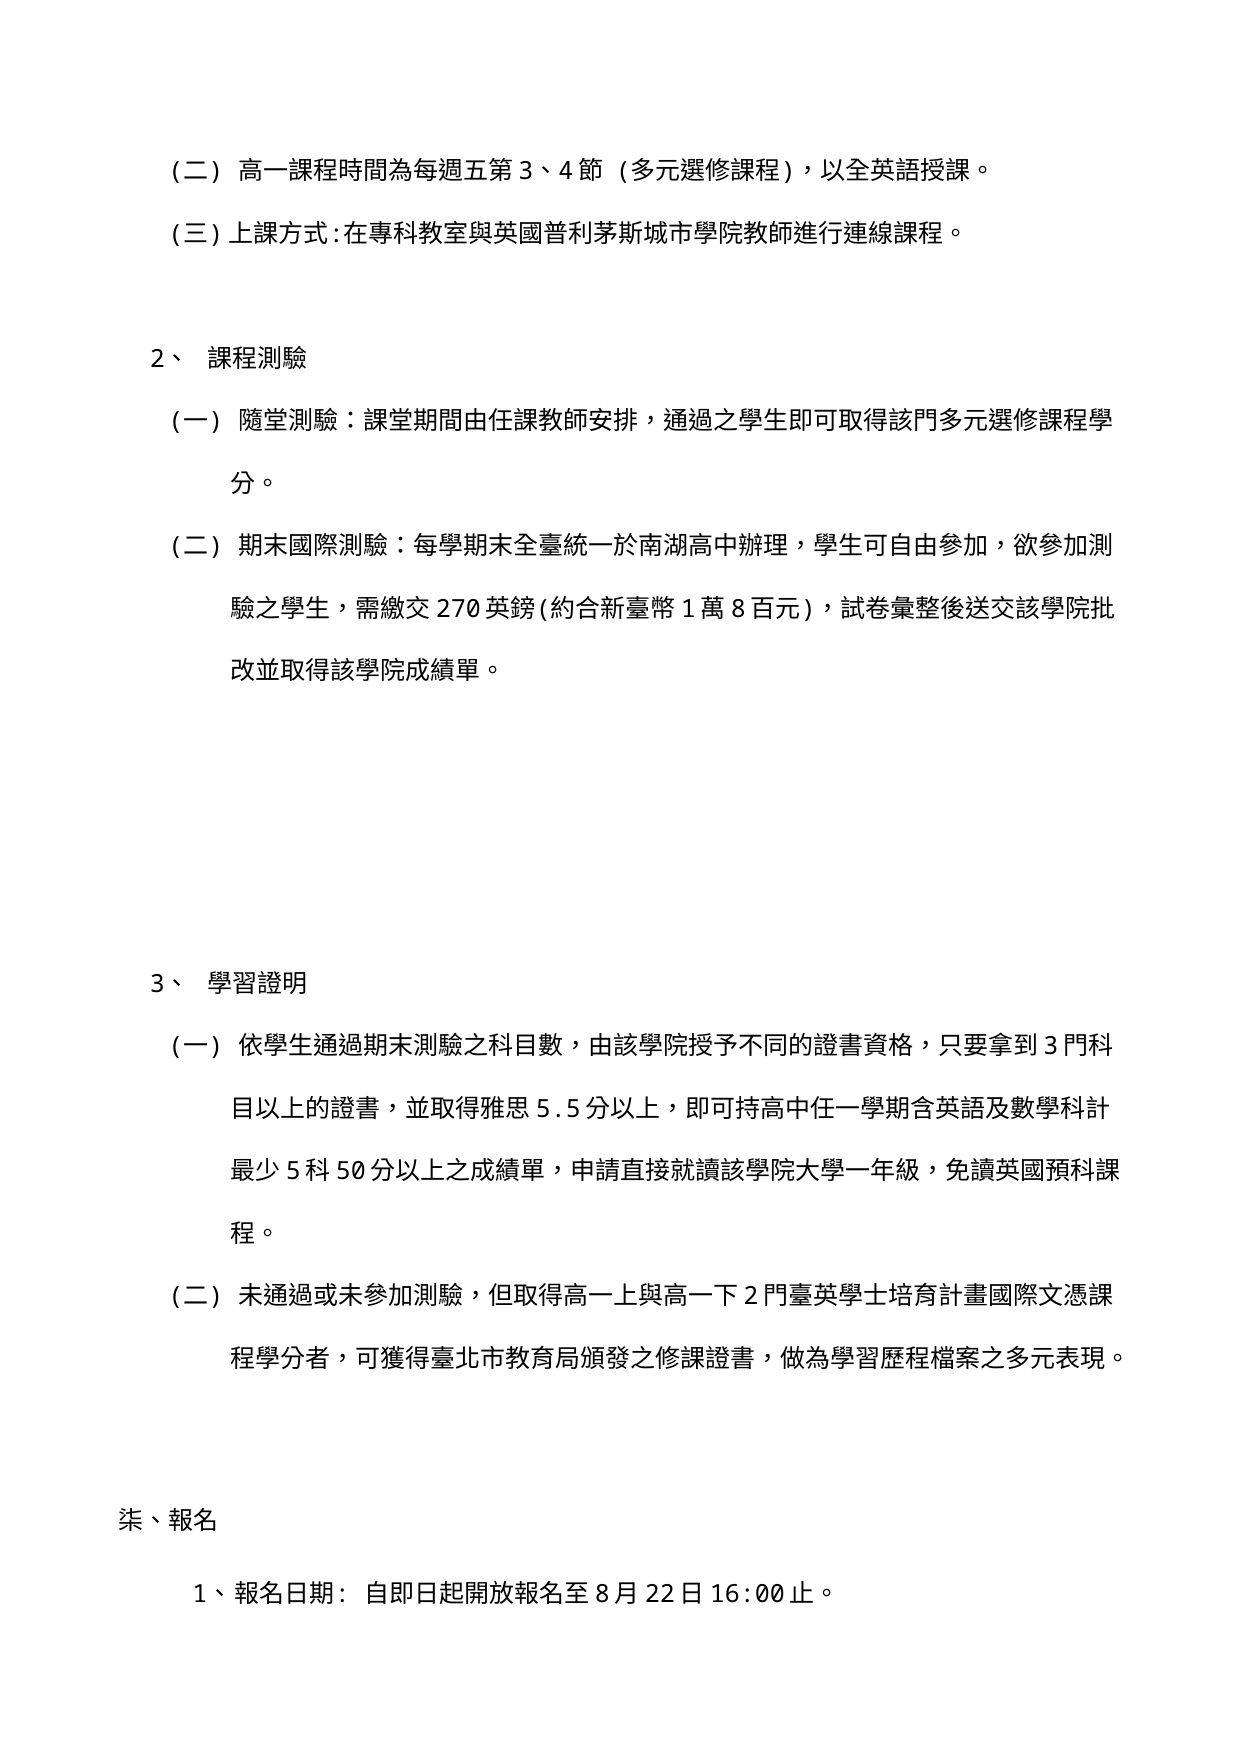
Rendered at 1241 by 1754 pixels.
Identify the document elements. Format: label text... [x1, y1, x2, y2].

text (二) 高一課程時間為每週五第3、4節 (多元選修課程)，以全英語授課。 [168, 127, 1122, 189]
text (一) 隨堂測驗：課堂期間由任課教師安排，通過之學生即可取得該門多元選修課程學分。 [168, 377, 1122, 502]
list 課程測驗 [149, 314, 1122, 377]
list 報名日期: 自即日起開放報名至8月22日16:00止。 [192, 1550, 1122, 1612]
text (二) 期末國際測驗：每學期末全臺統一於南湖高中辦理，學生可自由參加，欲參加測驗之學生，需繳交270英鎊(約合新臺幣1萬8百元)，試卷彙整後送交該學院批改並取得該學院成績單。 [168, 502, 1122, 814]
text (一) 依學生通過期末測驗之科目數，由該學院授予不同的證書資格，只要拿到3門科目以上的證書，並取得雅思5.5分以上，即可持高中任一學期含英語及數學科計最少5科50分以上之成績單，申請直接就讀該學院大學一年級，免讀英國預科課程。 [168, 1002, 1122, 1252]
text (三) 上課方式:在專科教室與英國普利茅斯城市學院教師進行連線課程。 [168, 189, 1122, 314]
text 柒、報名 [118, 1477, 1122, 1539]
list 學習證明 [149, 939, 1122, 1002]
text (二) 未通過或未參加測驗，但取得高一上與高一下2門臺英學士培育計畫國際文憑課程學分者，可獲得臺北市教育局頒發之修課證書，做為學習歷程檔案之多元表現。 [168, 1252, 1122, 1377]
